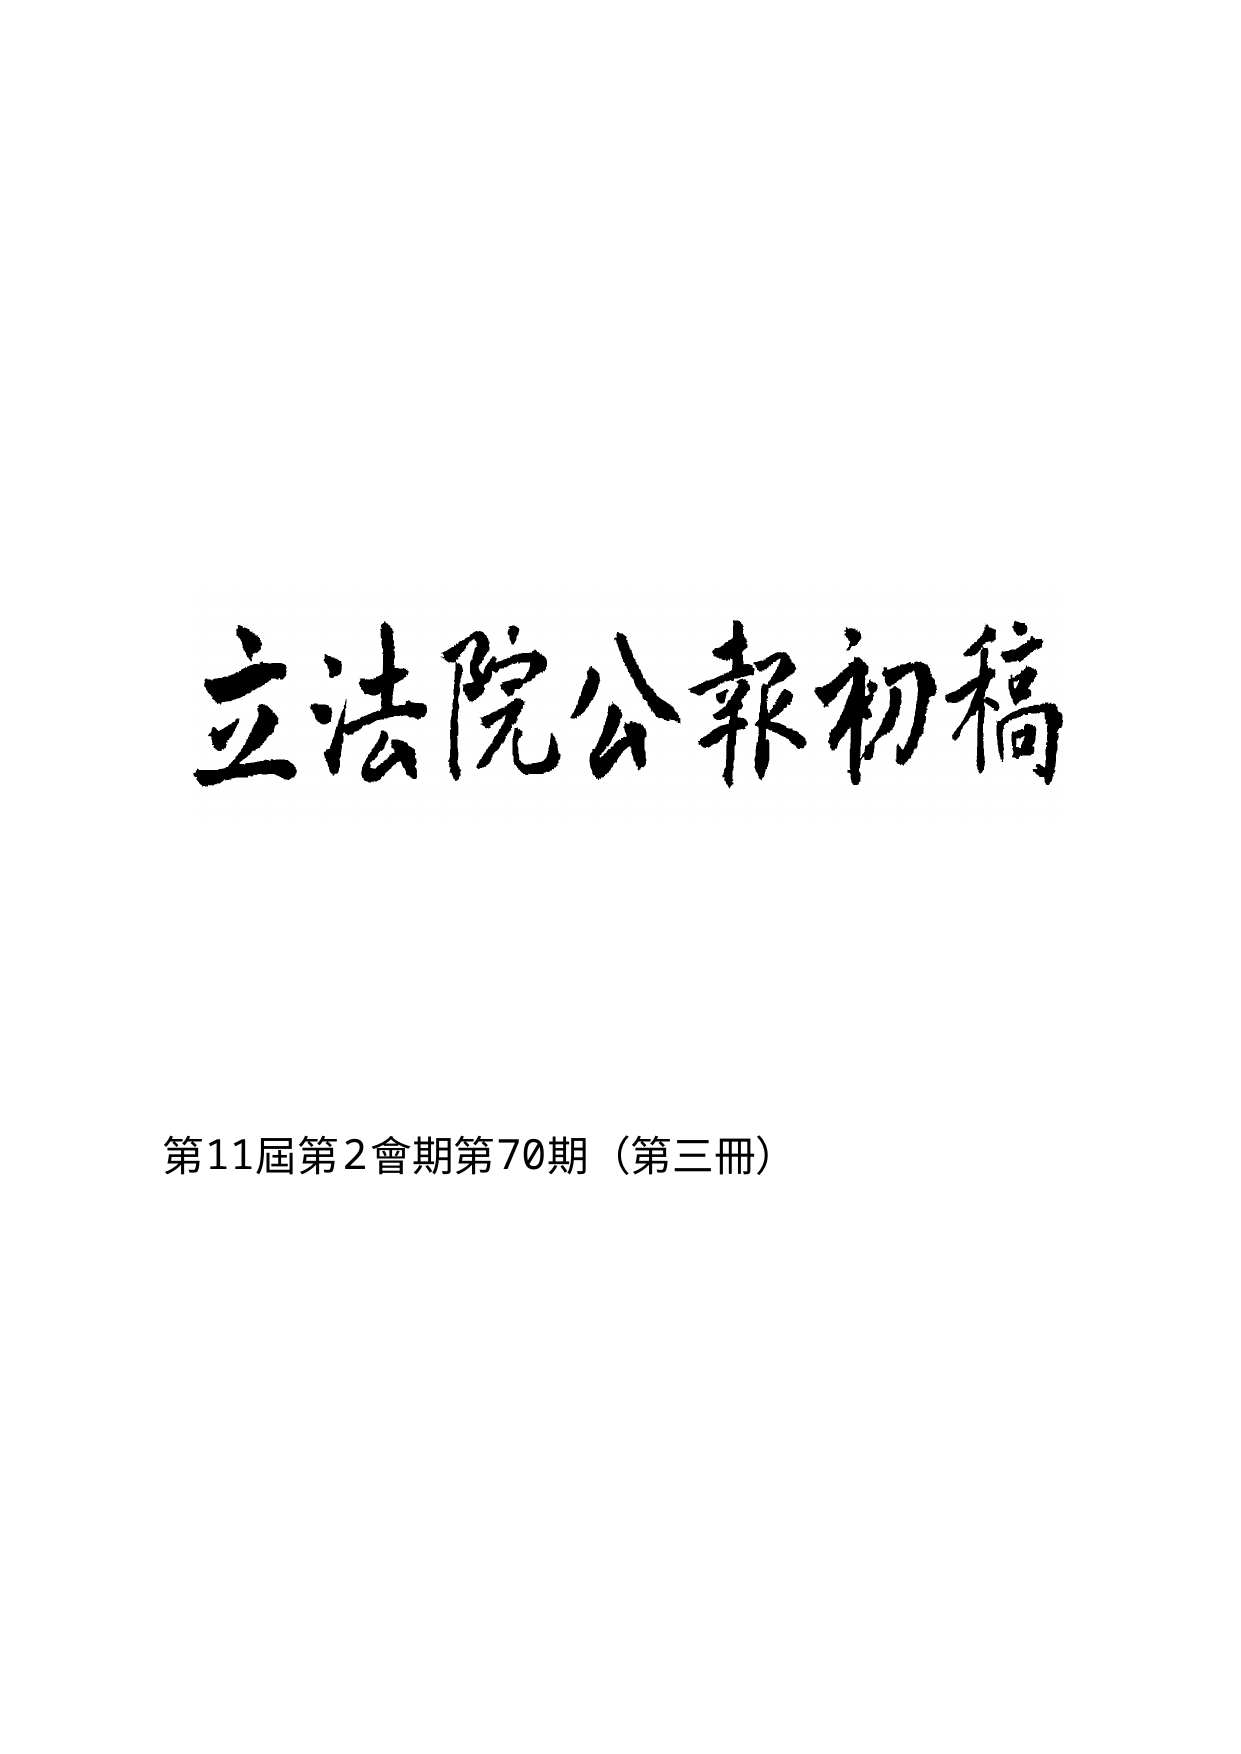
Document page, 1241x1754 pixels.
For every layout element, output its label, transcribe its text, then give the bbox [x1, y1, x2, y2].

table_header 第11屆第2會期第70期（第三冊） [151, 1089, 825, 1234]
table_header [151, 406, 1098, 902]
